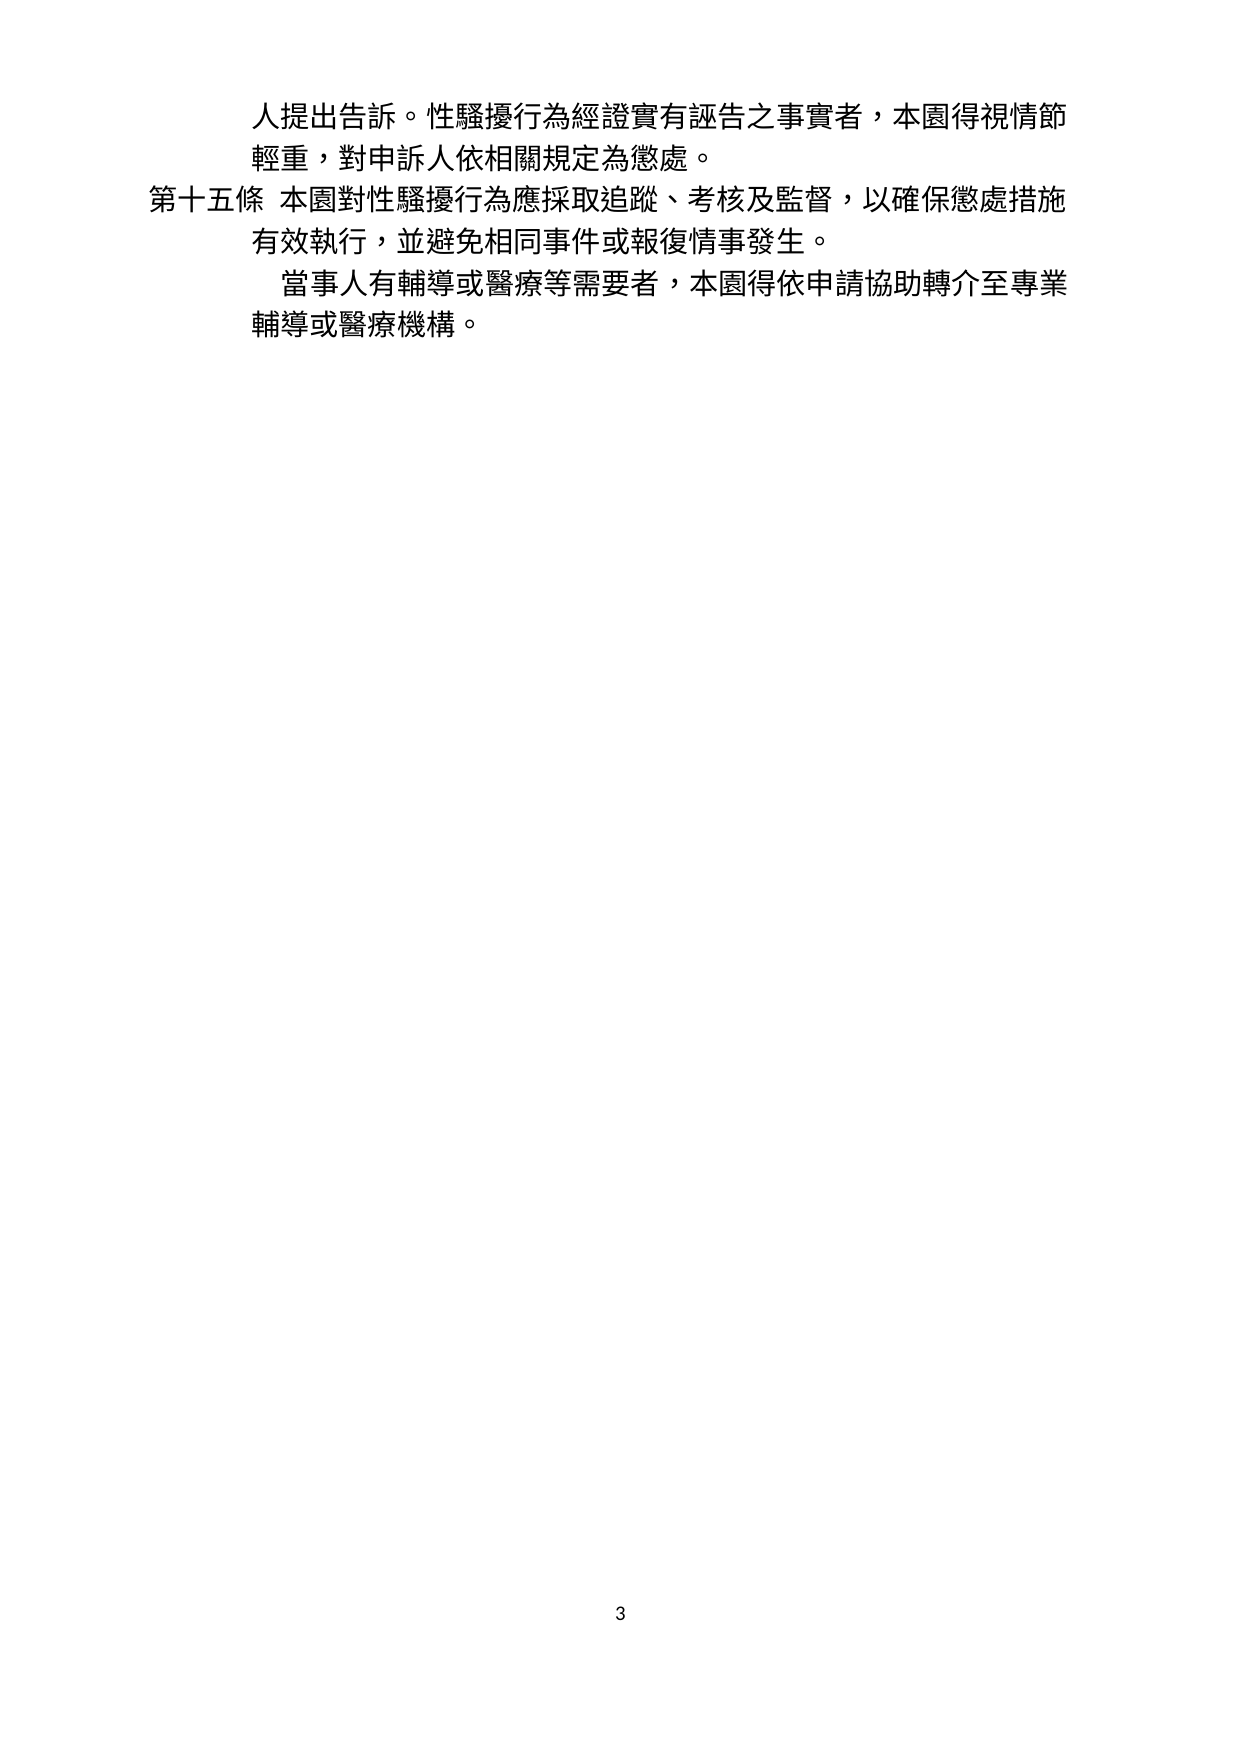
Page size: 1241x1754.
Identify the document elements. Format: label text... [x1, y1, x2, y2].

text 第十五條 本園對性騷擾行為應採取追蹤、考核及監督，以確保懲處措施有效執行，並避免相同事件或報復情事發生。 [148, 177, 1092, 261]
text 當事人有輔導或醫療等需要者，本園得依申請協助轉介至專業輔導或醫療機構。 [251, 261, 1092, 344]
text 人提出告訴。性騷擾行為經證實有誣告之事實者，本園得視情節輕重，對申訴人依相關規定為懲處。 [148, 94, 1092, 177]
